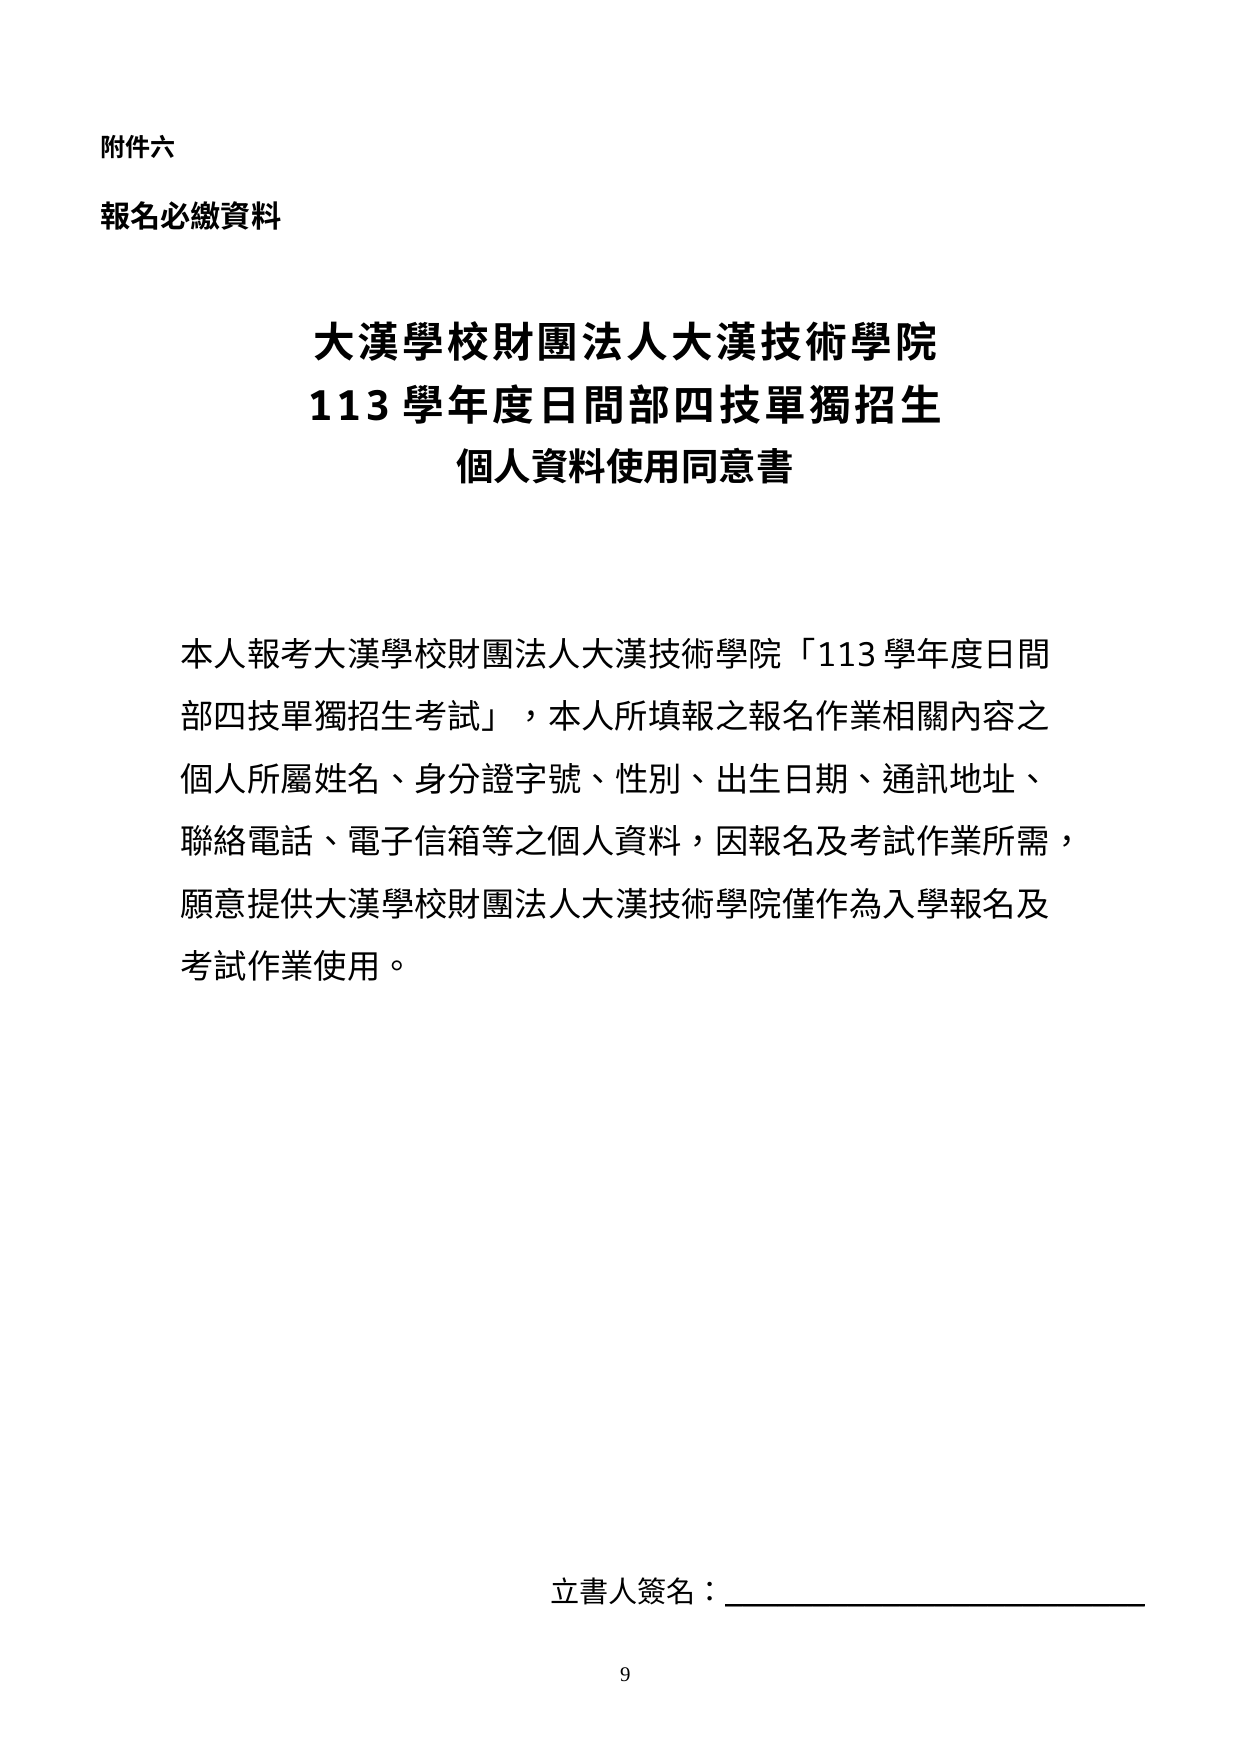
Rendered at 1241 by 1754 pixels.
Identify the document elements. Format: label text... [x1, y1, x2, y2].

text 附件六 個人資料使用同意書 [100, 104, 1150, 166]
text 立書人簽名：________________________ [550, 1548, 1150, 1610]
text 本人報考大漢學校財團法人大漢技術學院「113學年度日間部四技單獨招生考試」，本人所填報之報名作業相關內容之個人所屬姓名、身分證字號、性別、出生日期、通訊地址、聯絡電話、電子信箱等之個人資料，因報名及考試作業所需，願意提供大漢學校財團法人大漢技術學院僅作為入學報名及考試作業使用。 [180, 610, 1051, 985]
text 113學年度日間部四技單獨招生 [100, 360, 1150, 423]
text 大漢學校財團法人大漢技術學院 [100, 298, 1150, 360]
text 個人資料使用同意書 [100, 423, 1150, 485]
text 報名必繳資料 [100, 173, 1150, 235]
